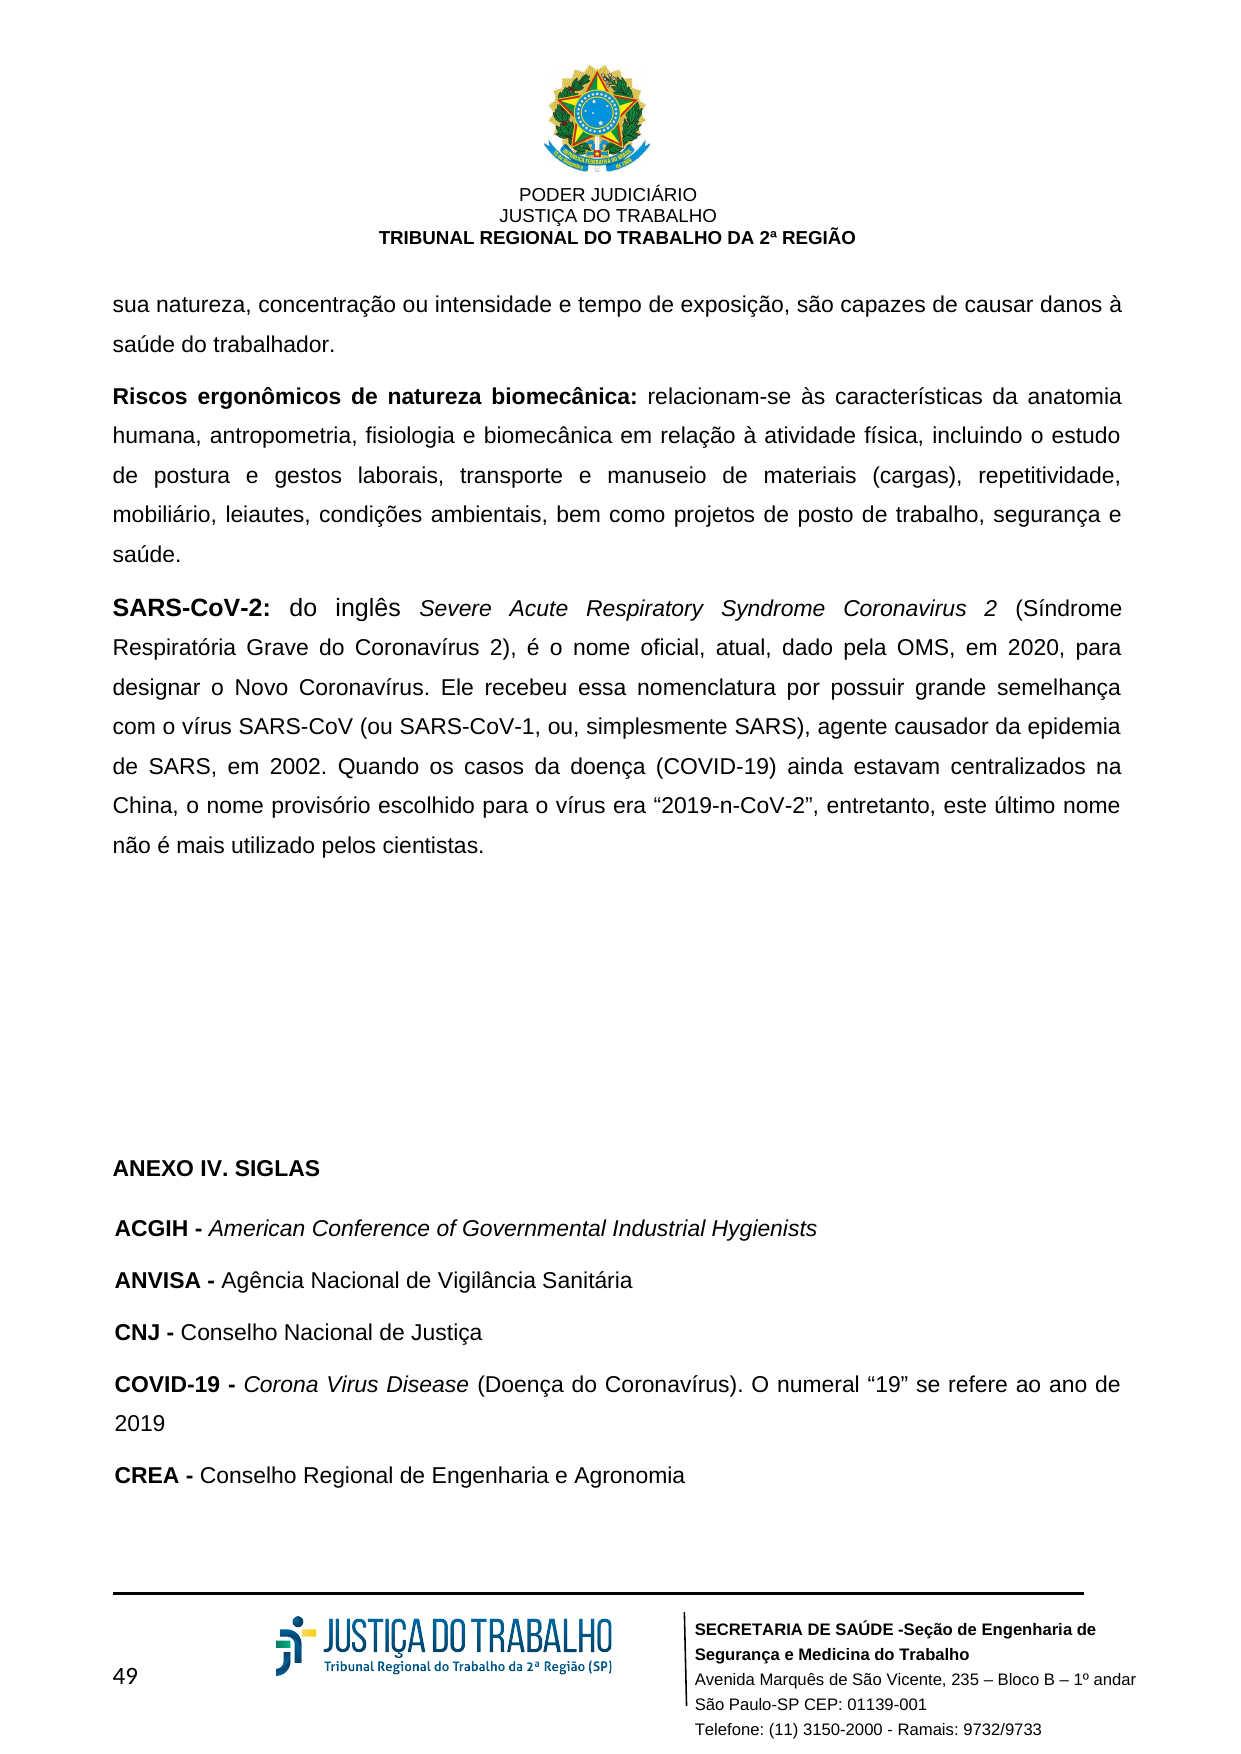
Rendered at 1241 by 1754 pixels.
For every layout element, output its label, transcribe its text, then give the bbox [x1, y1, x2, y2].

text ACGIH - American Conference of Governmental Industrial Hygienists [114, 1215, 1122, 1242]
picture [276, 1616, 612, 1676]
text Riscos ergonômicos de natureza biomecânica: relacionam-se às características da anatomia humana, antropometria, fisiologia e biomecânica em relação à atividade física, incluindo o estudo de postura e gestos laborais, transporte e manuseio de materiais (cargas), repetitividade, mobiliário, leiautes, condições ambientais, bem como projetos de posto de trabalho, segurança e saúde. [112, 383, 1122, 567]
text SARS-CoV-2: do inglês Severe Acute Respiratory Syndrome Coronavirus 2 (Síndrome Respiratória Grave do Coronavírus 2), é o nome oficial, atual, dado pela OMS, em 2020, para designar o Novo Coronavírus. Ele recebeu essa nomenclatura por possuir grande semelhança com o vírus SARS-CoV (ou SARS-CoV-1, ou, simplesmente SARS), agente causador da epidemia de SARS, em 2002. Quando os casos da doença (COVID-19) ainda estavam centralizados na China, o nome provisório escolhido para o vírus era “2019-n-CoV-2”, entretanto, este último nome não é mais utilizado pelos cientistas. [112, 592, 1122, 858]
text sua natureza, concentração ou intensidade e tempo de exposição, são capazes de causar danos à saúde do trabalhador. [112, 291, 1122, 357]
text ANVISA - Agência Nacional de Vigilância Sanitária [114, 1267, 1122, 1293]
text CNJ - Conselho Nacional de Justiça [114, 1319, 1122, 1345]
text CREA - Conselho Regional de Engenharia e Agronomia [114, 1462, 1122, 1488]
text COVID-19 - Corona Virus Disease (Doença do Coronavírus). O numeral “19” se refere ao ano de 2019 [114, 1371, 1122, 1437]
subtitle ANEXO IV. SIGLAS [112, 1155, 1122, 1181]
picture [543, 65, 650, 172]
